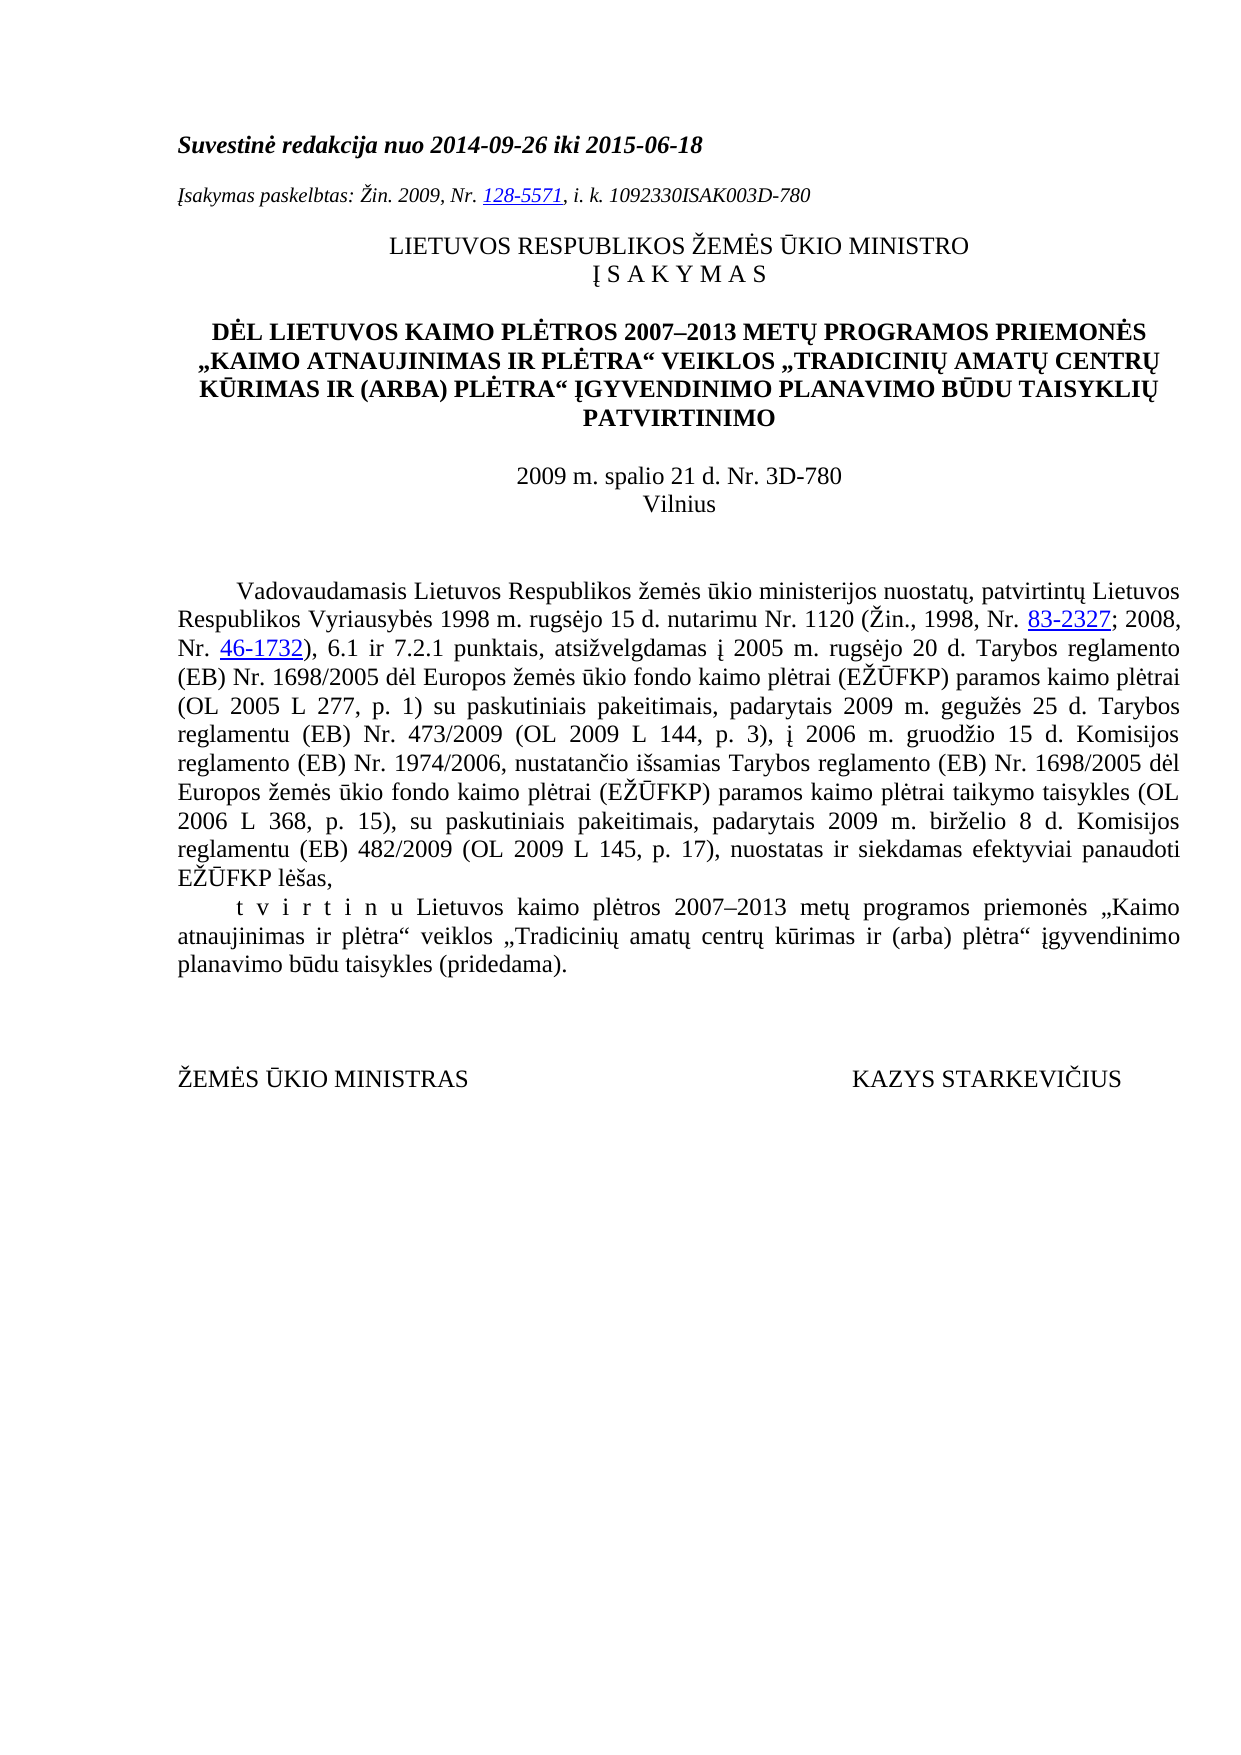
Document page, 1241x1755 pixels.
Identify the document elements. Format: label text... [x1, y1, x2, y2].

text Vilnius [177, 489, 1181, 518]
text LIETUVOS RESPUBLIKOS ŽEMĖS ŪKIO MINISTRO [177, 231, 1181, 259]
text 2009 m. spalio 21 d. Nr. 3D-780 [177, 461, 1181, 489]
text DĖL LIETUVOS KAIMO PLĖTROS 2007–2013 METŲ PROGRAMOS PRIEMONĖS „KAIMO ATNAUJINIMAS IR PLĖTRA“ VEIKLOS „TRADICINIŲ AMATŲ CENTRŲ KŪRIMAS IR (ARBA) PLĖTRA“ ĮGYVENDINIMO PLANAVIMO BŪDU TAISYKLIŲ PATVIRTINIMO [177, 317, 1181, 432]
text Vadovaudamasis Lietuvos Respublikos žemės ūkio ministerijos nuostatų, patvirtintų Lietuvos Respublikos Vyriausybės 1998 m. rugsėjo 15 d. nutarimu Nr. 1120 (Žin., 1998, Nr. 83-2327; 2008, Nr. 46-1732), 6.1 ir 7.2.1 punktais, atsižvelgdamas į 2005 m. rugsėjo 20 d. Tarybos reglamento (EB) Nr. 1698/2005 dėl Europos žemės ūkio fondo kaimo plėtrai (EŽŪFKP) paramos kaimo plėtrai (OL 2005 L 277, p. 1) su paskutiniais pakeitimais, padarytais 2009 m. gegužės 25 d. Tarybos reglamentu (EB) Nr. 473/2009 (OL 2009 L 144, p. 3), į 2006 m. gruodžio 15 d. Komisijos reglamento (EB) Nr. 1974/2006, nustatančio išsamias Tarybos reglamento (EB) Nr. 1698/2005 dėl Europos žemės ūkio fondo kaimo plėtrai (EŽŪFKP) paramos kaimo plėtrai taikymo taisykles (OL 2006 L 368, p. 15), su paskutiniais pakeitimais, padarytais 2009 m. birželio 8 d. Komisijos reglamentu (EB) 482/2009 (OL 2009 L 145, p. 17), nuostatas ir siekdamas efektyviai panaudoti EŽŪFKP lėšas, [177, 576, 1181, 892]
text t v i r t i n u Lietuvos kaimo plėtros 2007–2013 metų programos priemonės „Kaimo atnaujinimas ir plėtra“ veiklos „Tradicinių amatų centrų kūrimas ir (arba) plėtra“ įgyvendinimo planavimo būdu taisykles (pridedama). [177, 892, 1181, 978]
text Į S A K Y M A S [177, 259, 1181, 288]
text Žemės ūkio ministras Kazys Starkevičius [177, 1064, 1181, 1093]
text Įsakymas paskelbtas: Žin. 2009, Nr. 128-5571, i. k. 1092330ISAK003D-780 [177, 183, 1181, 207]
text Suvestinė redakcija nuo 2014-09-26 iki 2015-06-18 [177, 130, 1181, 159]
